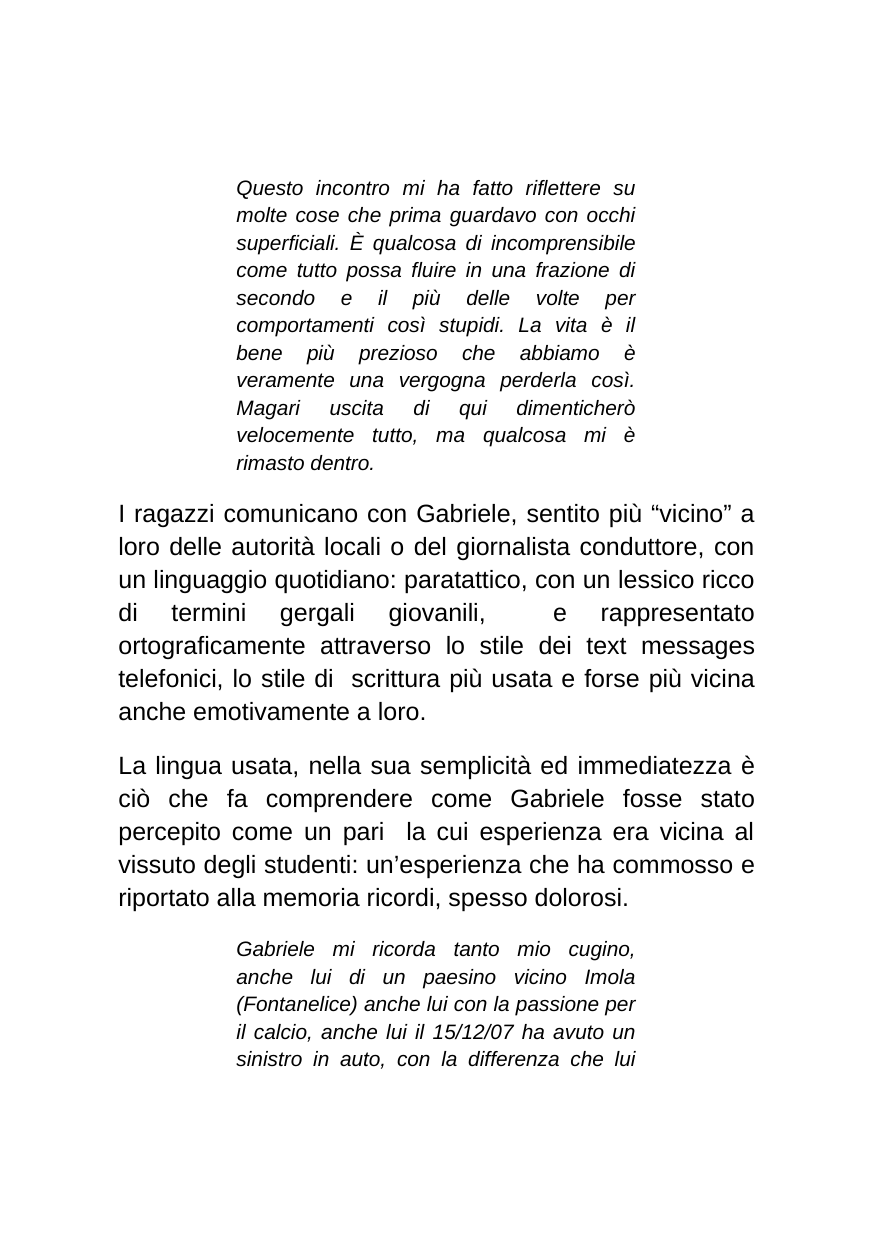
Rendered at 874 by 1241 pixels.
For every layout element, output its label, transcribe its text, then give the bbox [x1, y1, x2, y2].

text I ragazzi comunicano con Gabriele, sentito più “vicino” a loro delle autorità locali o del giornalista conduttore, con un linguaggio quotidiano: paratattico, con un lessico ricco di termini gergali giovanili, e rappresentato ortograficamente attraverso lo stile dei text messages telefonici, lo stile di scrittura più usata e forse più vicina anche emotivamente a loro. [118, 499, 756, 726]
text La lingua usata, nella sua semplicità ed immediatezza è ciò che fa comprendere come Gabriele fosse stato percepito come un pari la cui esperienza era vicina al vissuto degli studenti: un’esperienza che ha commosso e riportato alla memoria ricordi, spesso dolorosi. [118, 751, 756, 912]
text Gabriele mi ricorda tanto mio cugino, anche lui di un paesino vicino Imola (Fontanelice) anche lui con la passione per il calcio, anche lui il 15/12/07 ha avuto un sinistro in auto, con la differenza che lui [236, 937, 638, 1071]
text Questo incontro mi ha fatto riflettere su molte cose che prima guardavo con occhi superficiali. È qualcosa di incomprensibile come tutto possa fluire in una frazione di secondo e il più delle volte per comportamenti così stupidi. La vita è il bene più prezioso che abbiamo è veramente una vergogna perderla così. Magari uscita di qui dimenticherò velocemente tutto, ma qualcosa mi è rimasto dentro. [236, 176, 638, 475]
